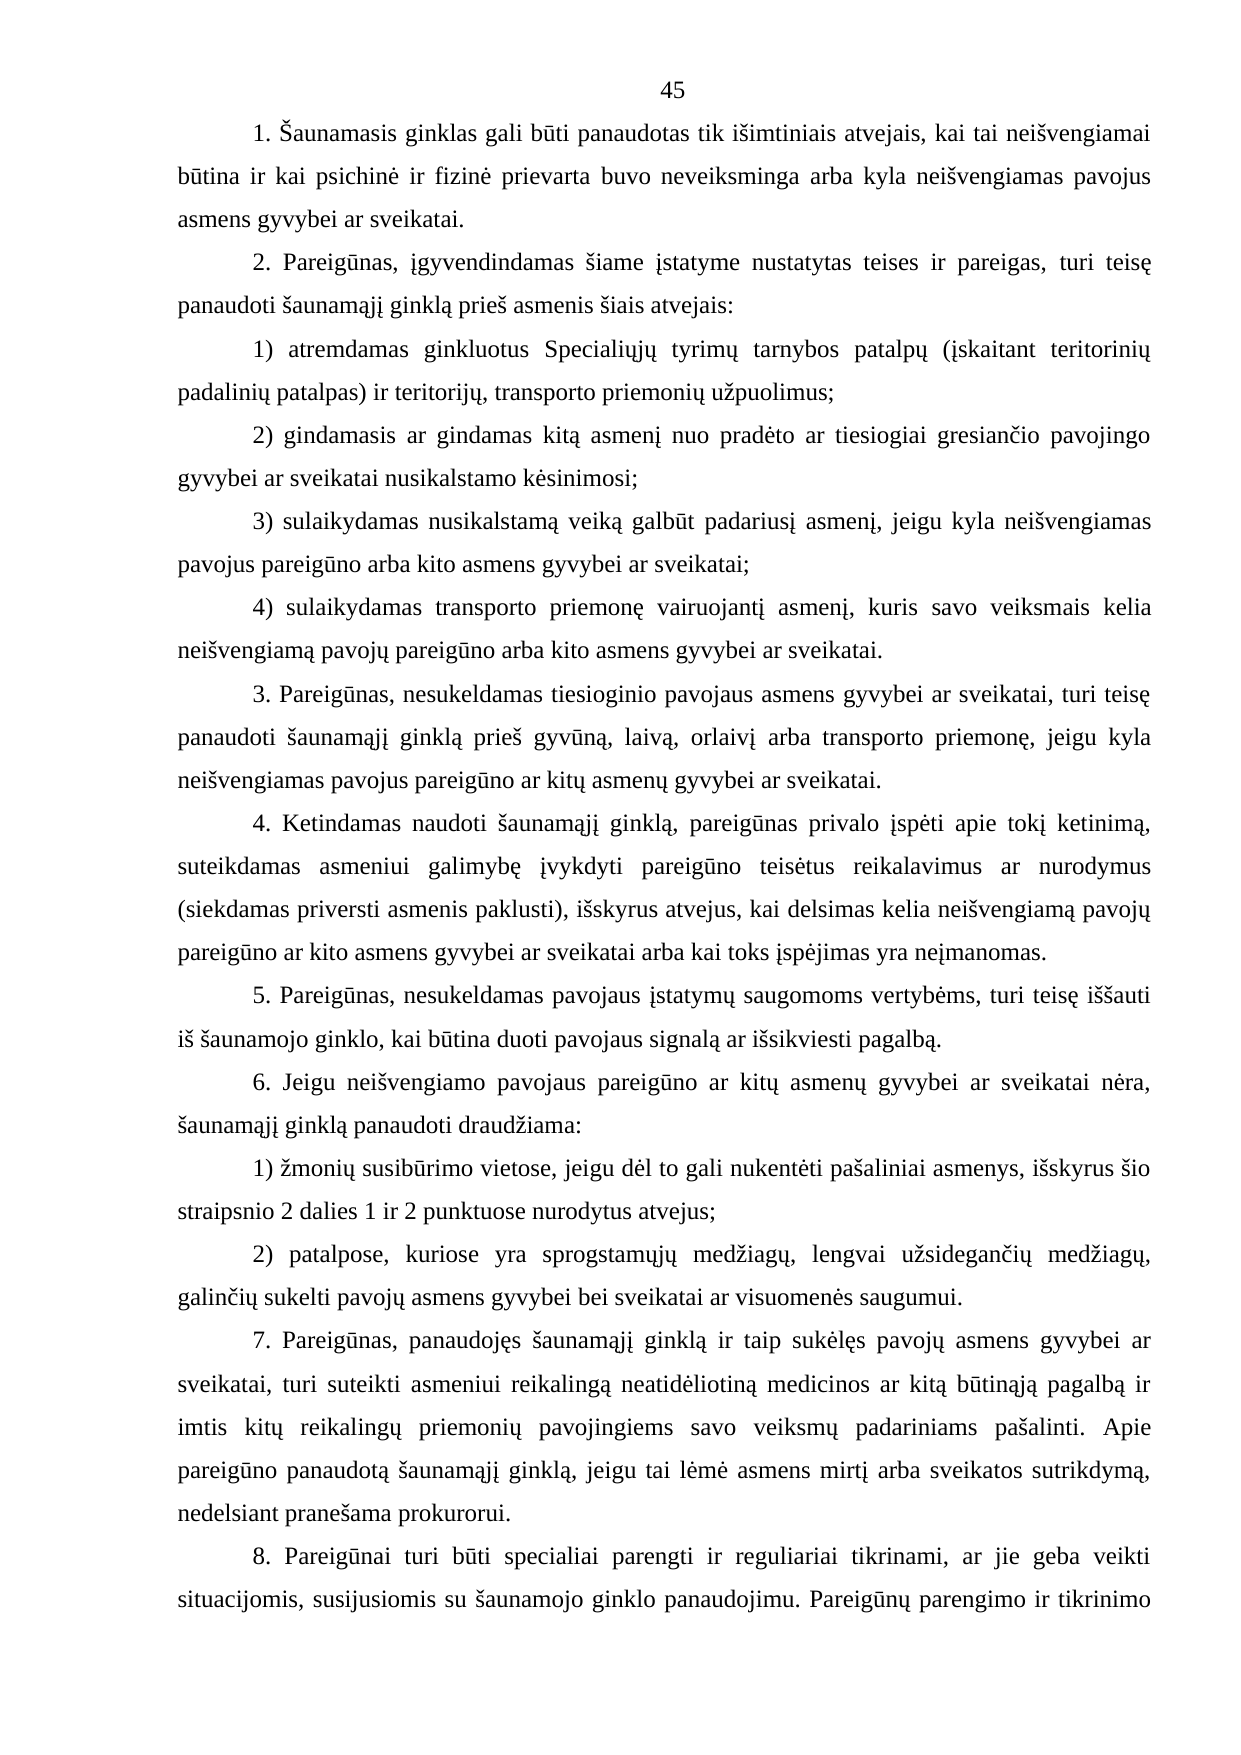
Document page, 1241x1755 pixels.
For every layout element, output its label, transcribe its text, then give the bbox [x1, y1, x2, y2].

text 1. Šaunamasis ginklas gali būti panaudotas tik išimtiniais atvejais, kai tai neišvengiamai būtina ir kai psichinė ir fizinė prievarta buvo neveiksminga arba kyla neišvengiamas pavojus asmens gyvybei ar sveikatai. [177, 118, 1152, 233]
text 3. Pareigūnas, nesukeldamas tiesioginio pavojaus asmens gyvybei ar sveikatai, turi teisę panaudoti šaunamąjį ginklą prieš gyvūną, laivą, orlaivį arba transporto priemonę, jeigu kyla neišvengiamas pavojus pareigūno ar kitų asmenų gyvybei ar sveikatai. [177, 679, 1152, 794]
text 4) sulaikydamas transporto priemonę vairuojantį asmenį, kuris savo veiksmais kelia neišvengiamą pavojų pareigūno arba kito asmens gyvybei ar sveikatai. [177, 592, 1152, 664]
text 3) sulaikydamas nusikalstamą veiką galbūt padariusį asmenį, jeigu kyla neišvengiamas pavojus pareigūno arba kito asmens gyvybei ar sveikatai; [177, 506, 1152, 578]
text 2) patalpose, kuriose yra sprogstamųjų medžiagų, lengvai užsidegančių medžiagų, galinčių sukelti pavojų asmens gyvybei bei sveikatai ar visuomenės saugumui. [177, 1239, 1152, 1311]
text 8. Pareigūnai turi būti specialiai parengti ir reguliariai tikrinami, ar jie geba veikti situacijomis, susijusiomis su šaunamojo ginklo panaudojimu. Pareigūnų parengimo ir tikrinimo [177, 1541, 1152, 1613]
text 1) atremdamas ginkluotus Specialiųjų tyrimų tarnybos patalpų (įskaitant teritorinių padalinių patalpas) ir teritorijų, transporto priemonių užpuolimus; [177, 334, 1152, 406]
text 5. Pareigūnas, nesukeldamas pavojaus įstatymų saugomoms vertybėms, turi teisę iššauti iš šaunamojo ginklo, kai būtina duoti pavojaus signalą ar išsikviesti pagalbą. [177, 981, 1152, 1052]
text 2. Pareigūnas, įgyvendindamas šiame įstatyme nustatytas teises ir pareigas, turi teisę panaudoti šaunamąjį ginklą prieš asmenis šiais atvejais: [177, 247, 1152, 319]
text 2) gindamasis ar gindamas kitą asmenį nuo pradėto ar tiesiogiai gresiančio pavojingo gyvybei ar sveikatai nusikalstamo kėsinimosi; [177, 420, 1152, 492]
text 4. Ketindamas naudoti šaunamąjį ginklą, pareigūnas privalo įspėti apie tokį ketinimą, suteikdamas asmeniui galimybę įvykdyti pareigūno teisėtus reikalavimus ar nurodymus (siekdamas priversti asmenis paklusti), išskyrus atvejus, kai delsimas kelia neišvengiamą pavojų pareigūno ar kito asmens gyvybei ar sveikatai arba kai toks įspėjimas yra neįmanomas. [177, 808, 1152, 966]
text 7. Pareigūnas, panaudojęs šaunamąjį ginklą ir taip sukėlęs pavojų asmens gyvybei ar sveikatai, turi suteikti asmeniui reikalingą neatidėliotiną medicinos ar kitą būtinąją pagalbą ir imtis kitų reikalingų priemonių pavojingiems savo veiksmų padariniams pašalinti. Apie pareigūno panaudotą šaunamąjį ginklą, jeigu tai lėmė asmens mirtį arba sveikatos sutrikdymą, nedelsiant pranešama prokurorui. [177, 1326, 1152, 1527]
text 6. Jeigu neišvengiamo pavojaus pareigūno ar kitų asmenų gyvybei ar sveikatai nėra, šaunamąjį ginklą panaudoti draudžiama: [177, 1067, 1152, 1139]
text 1) žmonių susibūrimo vietose, jeigu dėl to gali nukentėti pašaliniai asmenys, išskyrus šio straipsnio 2 dalies 1 ir 2 punktuose nurodytus atvejus; [177, 1153, 1152, 1225]
